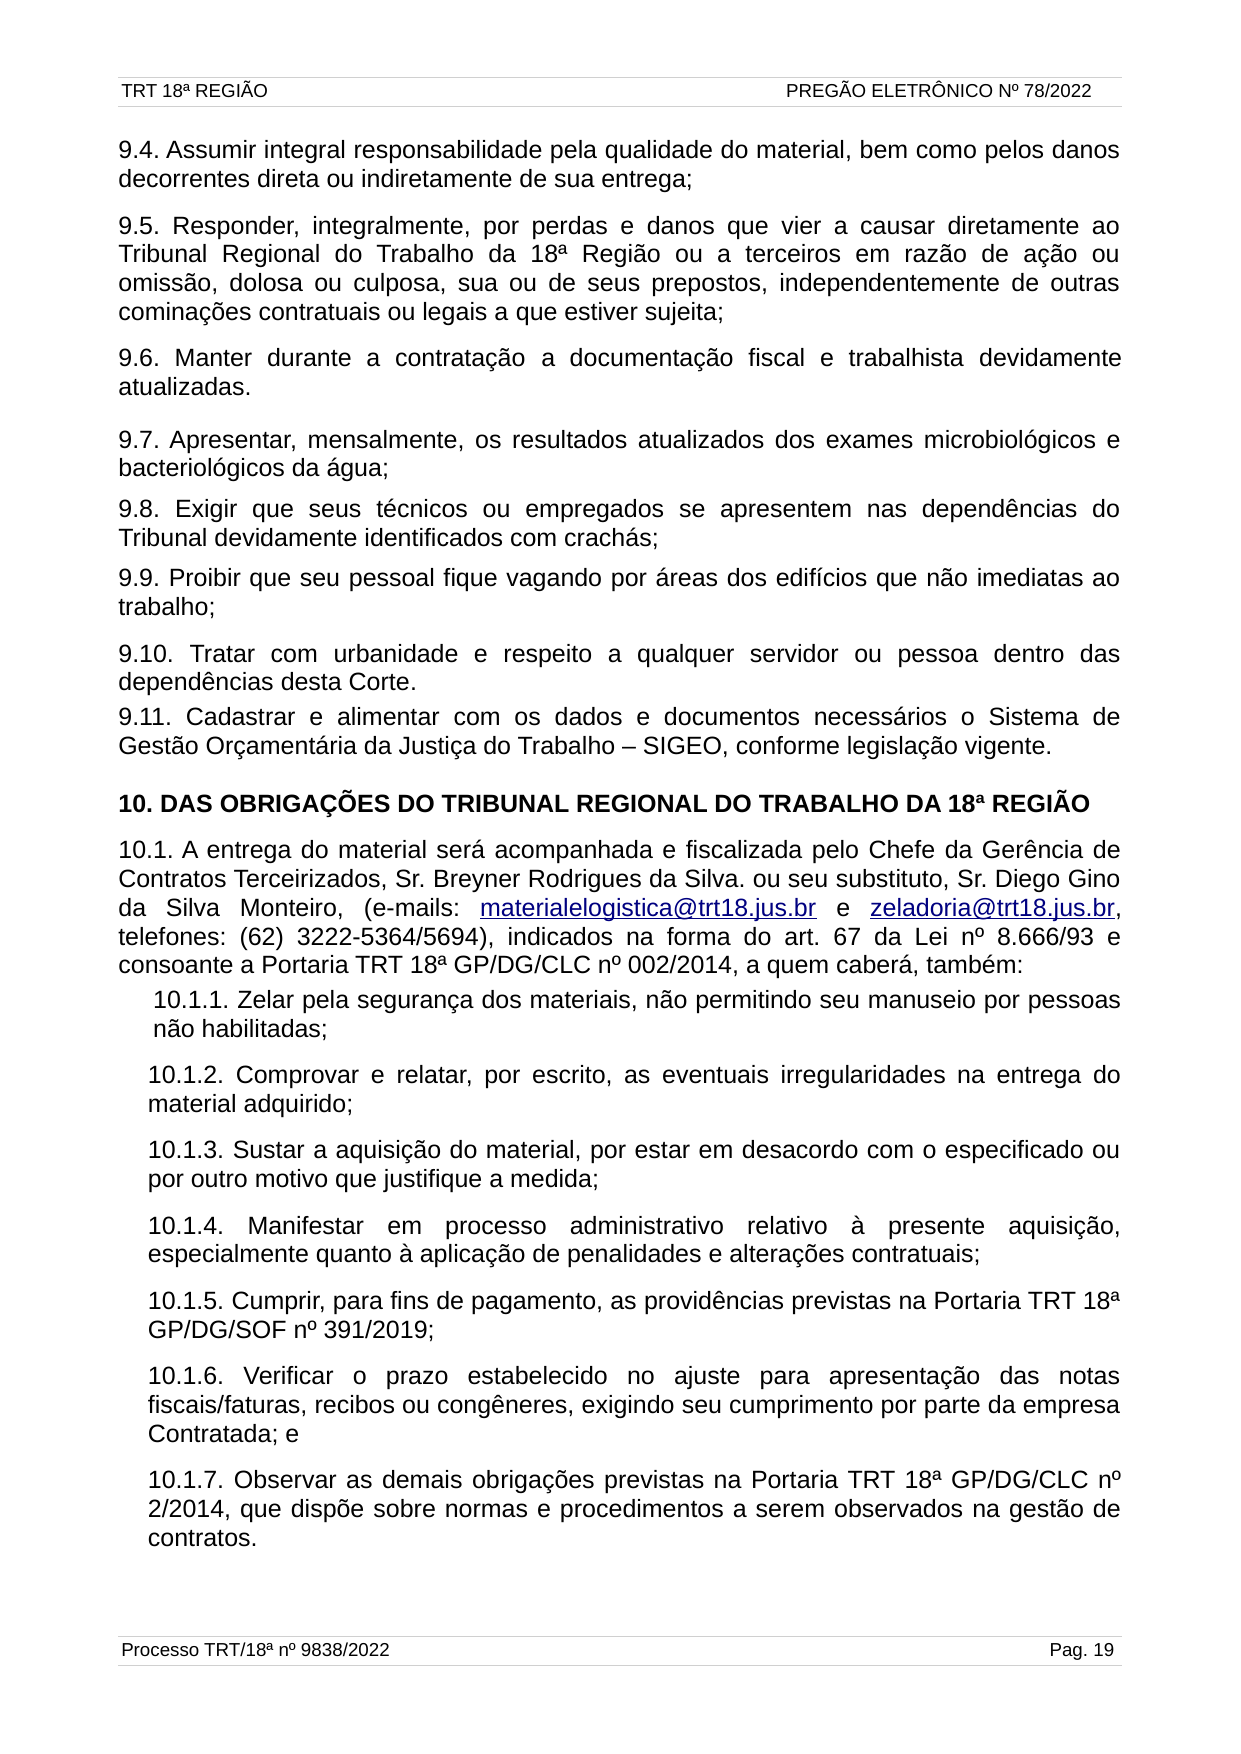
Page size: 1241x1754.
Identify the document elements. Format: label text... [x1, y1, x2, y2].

text 9.11. Cadastrar e alimentar com os dados e documentos necessários o Sistema de Gestão Orçamentária da Justiça do Trabalho – SIGEO, conforme legislação vigente. [118, 702, 1122, 759]
text 10.1. A entrega do material será acompanhada e fiscalizada pelo Chefe da Gerência de Contratos Terceirizados, Sr. Breyner Rodrigues da Silva. ou seu substituto, Sr. Diego Gino da Silva Monteiro, (e-mails: materialelogistica@trt18.jus.br e zeladoria@trt18.jus.br, telefones: (62) 3222-5364/5694), indicados na forma do art. 67 da Lei nº 8.666/93 e consoante a Portaria TRT 18ª GP/DG/CLC nº 002/2014, a quem caberá, também: [118, 835, 1122, 979]
text 10.1.3. Sustar a aquisição do material, por estar em desacordo com o especificado ou por outro motivo que justifique a medida; [148, 1136, 1122, 1193]
text 10.1.2. Comprovar e relatar, por escrito, as eventuais irregularidades na entrega do material adquirido; [148, 1060, 1122, 1118]
text 9.10. Tratar com urbanidade e respeito a qualquer servidor ou pessoa dentro das dependências desta Corte. [118, 638, 1122, 696]
text 10. DAS OBRIGAÇÕES DO TRIBUNAL REGIONAL DO TRABALHO DA 18ª REGIÃO [118, 789, 1122, 818]
text 9.5. Responder, integralmente, por perdas e danos que vier a causar diretamente ao Tribunal Regional do Trabalho da 18ª Região ou a terceiros em razão de ação ou omissão, dolosa ou culposa, sua ou de seus prepostos, independentemente de outras cominações contratuais ou legais a que estiver sujeita; [118, 211, 1122, 326]
text 10.1.4. Manifestar em processo administrativo relativo à presente aquisição, especialmente quanto à aplicação de penalidades e alterações contratuais; [148, 1211, 1122, 1268]
text 10.1.6. Verificar o prazo estabelecido no ajuste para apresentação das notas fiscais/faturas, recibos ou congêneres, exigindo seu cumprimento por parte da empresa Contratada; e [148, 1361, 1122, 1447]
text 9.4. Assumir integral responsabilidade pela qualidade do material, bem como pelos danos decorrentes direta ou indiretamente de sua entrega; [118, 136, 1122, 193]
text 10.1.1. Zelar pela segurança dos materiais, não permitindo seu manuseio por pessoas não habilitadas; [153, 985, 1122, 1043]
text 9.6. Manter durante a contratação a documentação fiscal e trabalhista devidamente atualizadas. [118, 343, 1122, 401]
text 10.1.7. Observar as demais obrigações previstas na Portaria TRT 18ª GP/DG/CLC nº 2/2014, que dispõe sobre normas e procedimentos a serem observados na gestão de contratos. [148, 1465, 1122, 1551]
text 9.9. Proibir que seu pessoal fique vagando por áreas dos edifícios que não imediatas ao trabalho; [118, 563, 1122, 621]
text 10.1.5. Cumprir, para fins de pagamento, as providências previstas na Portaria TRT 18ª GP/DG/SOF nº 391/2019; [148, 1286, 1122, 1343]
text 9.8. Exigir que seus técnicos ou empregados se apresentem nas dependências do Tribunal devidamente identificados com crachás; [118, 494, 1122, 551]
text 9.7. Apresentar, mensalmente, os resultados atualizados dos exames microbiológicos e bacteriológicos da água; [118, 424, 1122, 482]
